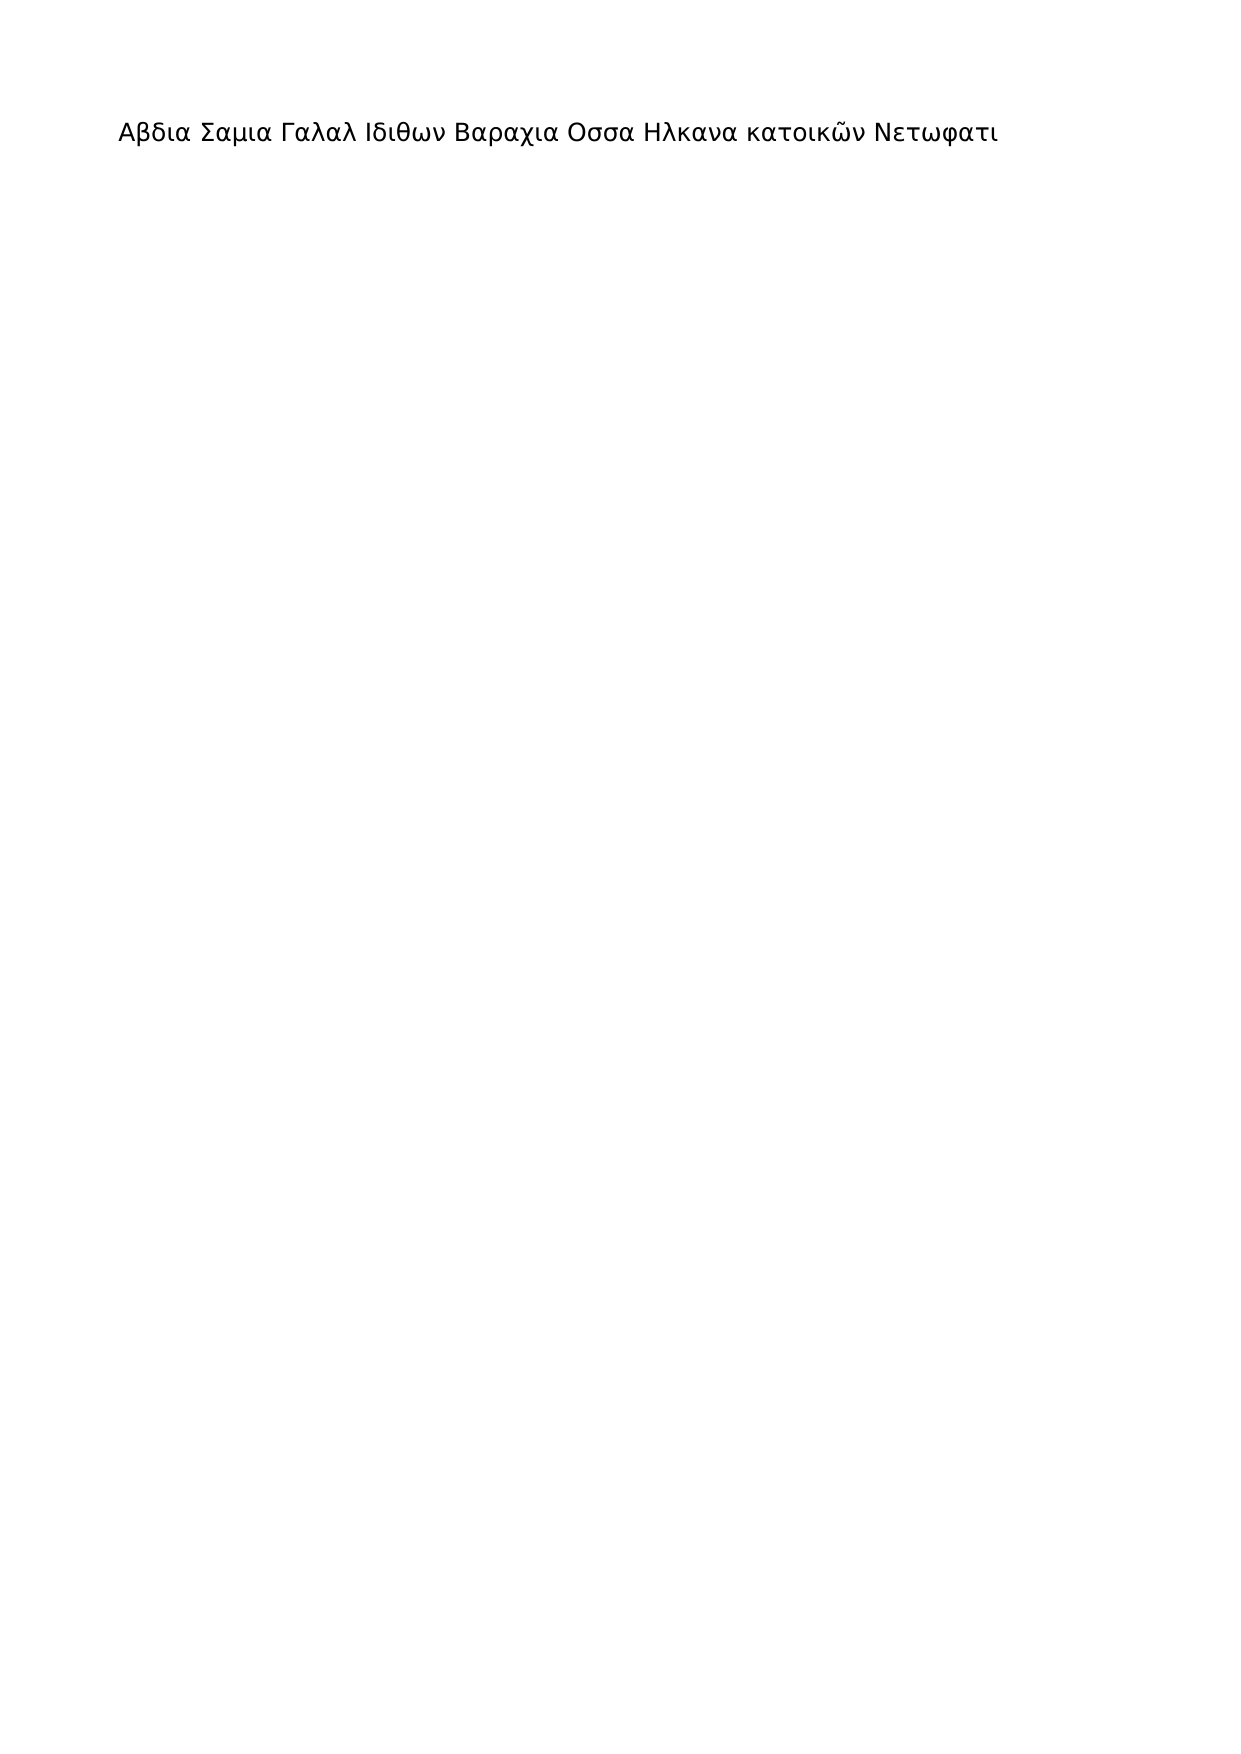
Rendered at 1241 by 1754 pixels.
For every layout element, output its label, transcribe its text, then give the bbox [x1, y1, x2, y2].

text Αβδια Σαμια Γαλαλ Ιδιθων Βαραχια Οσσα Ηλκανα κατοικῶν Νετωφατι [118, 118, 1122, 147]
